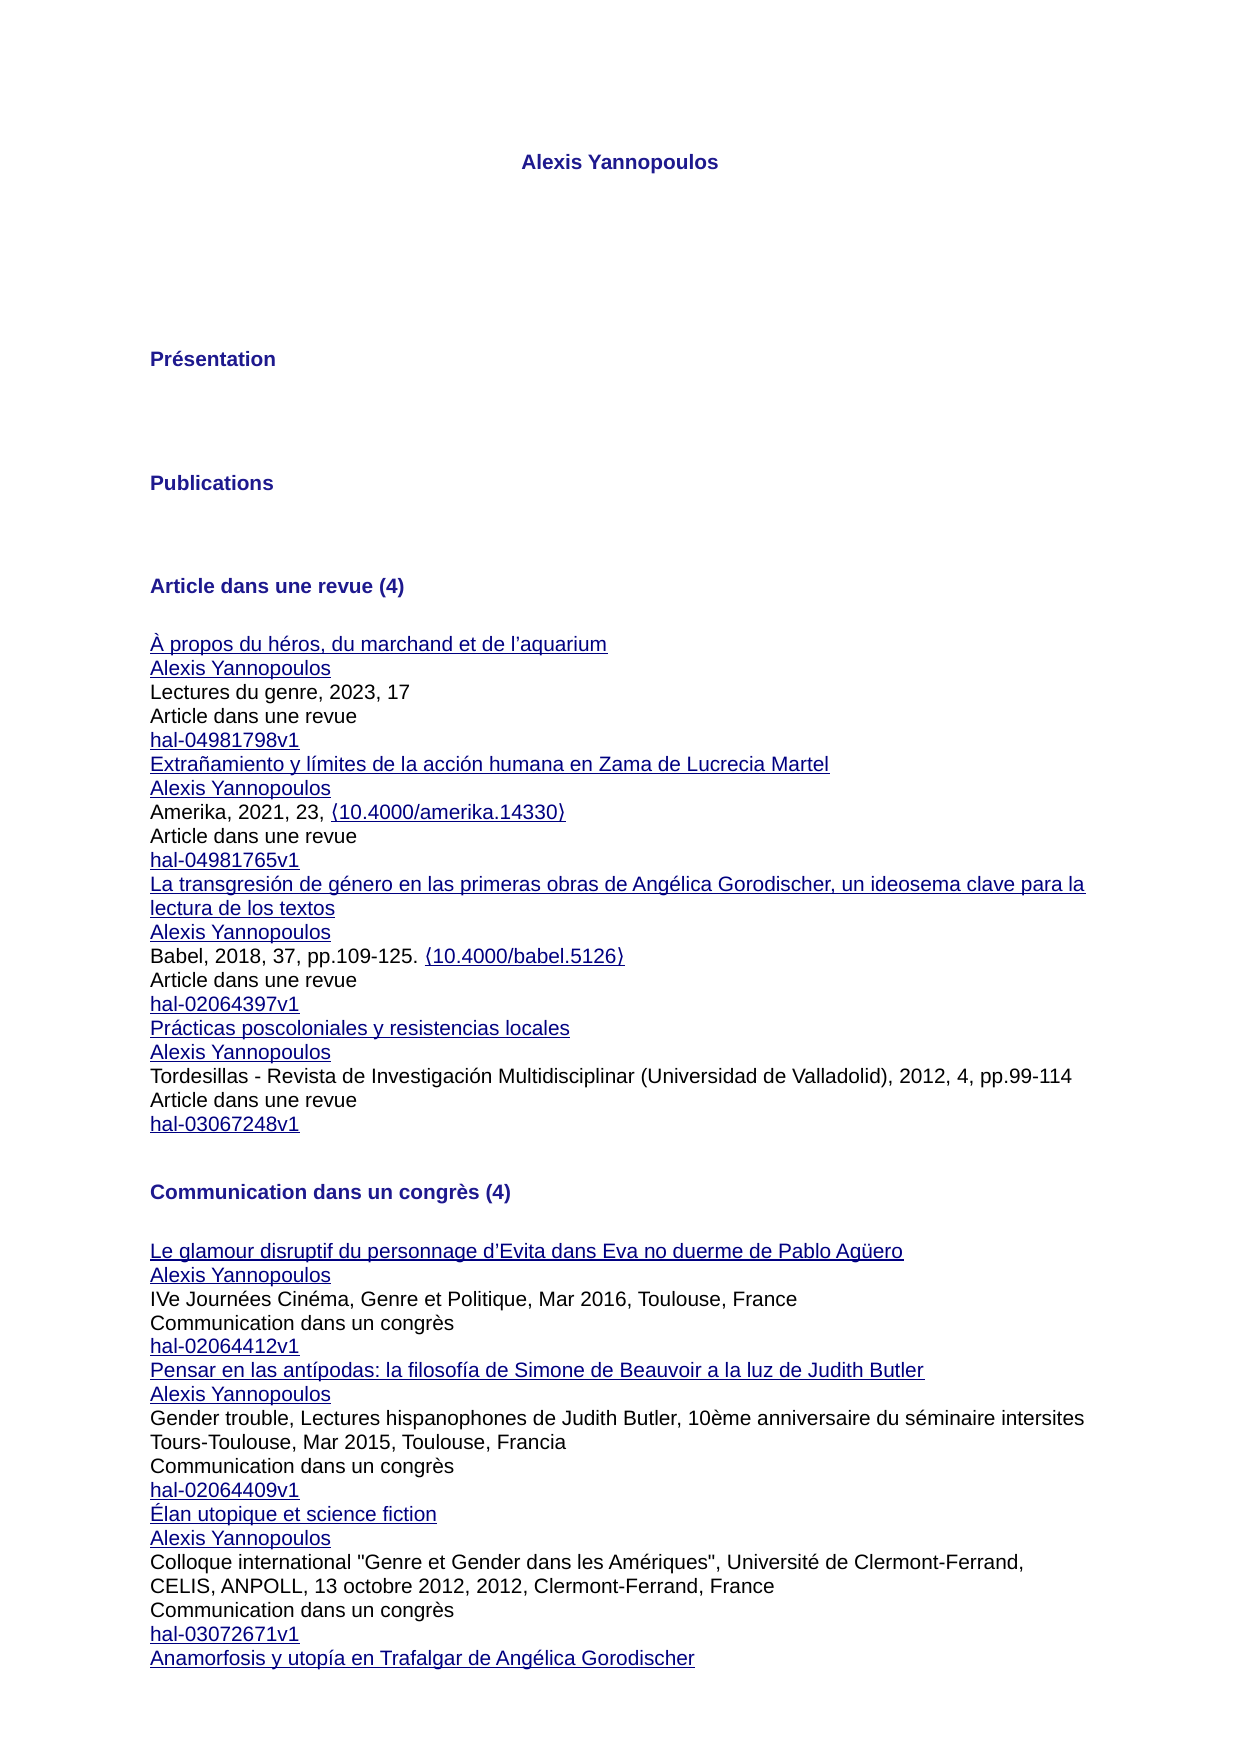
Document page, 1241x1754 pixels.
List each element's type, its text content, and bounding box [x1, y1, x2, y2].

table_cell Prácticas poscoloniales y resistencias locales Alexis Yannopoulos Tordesillas - Revista de Investigación Multidisciplinar (Universidad de Valladolid), 2012, 4, pp.99-114 Article dans une revue hal-03067248v1 [150, 1016, 1090, 1135]
subtitle Publications [150, 471, 1090, 495]
table_cell Élan utopique et science fiction Alexis Yannopoulos Colloque international "Genre et Gender dans les Amériques", Université de Clermont-Ferrand, CELIS, ANPOLL, 13 octobre 2012, 2012, Clermont-Ferrand, France Communication dans un congrès hal-03072671v1 [150, 1502, 1090, 1646]
subtitle Article dans une revue (4) [150, 574, 1090, 598]
table_cell La transgresión de género en las primeras obras de Angélica Gorodischer, un ideosema clave para la lectura de los textos Alexis Yannopoulos Babel, 2018, 37, pp.109-125. ⟨10.4000/babel.5126⟩ Article dans une revue hal-02064397v1 [150, 872, 1090, 1016]
subtitle Communication dans un congrès (4) [150, 1180, 1090, 1204]
subtitle Présentation [150, 347, 1090, 371]
subtitle Alexis Yannopoulos [150, 150, 1090, 174]
table_header À propos du héros, du marchand et de l’aquarium Alexis Yannopoulos Lectures du genre, 2023, 17 Article dans une revue hal-04981798v1 [150, 632, 1090, 752]
table_cell Extrañamiento y límites de la acción humana en Zama de Lucrecia Martel Alexis Yannopoulos Amerika, 2021, 23, ⟨10.4000/amerika.14330⟩ Article dans une revue hal-04981765v1 [150, 752, 1090, 872]
table_cell Anamorfosis y utopía en Trafalgar de Angélica Gorodischer [150, 1646, 1090, 1670]
table_cell Pensar en las antípodas: la filosofía de Simone de Beauvoir a la luz de Judith Butler Alexis Yannopoulos Gender trouble, Lectures hispanophones de Judith Butler, 10ème anniversaire du séminaire intersites Tours-Toulouse, Mar 2015, Toulouse, Francia Communication dans un congrès hal-02064409v1 [150, 1358, 1090, 1502]
table_header Le glamour disruptif du personnage d’Evita dans Eva no duerme de Pablo Agüero Alexis Yannopoulos IVe Journées Cinéma, Genre et Politique, Mar 2016, Toulouse, France Communication dans un congrès hal-02064412v1 [150, 1239, 1090, 1358]
